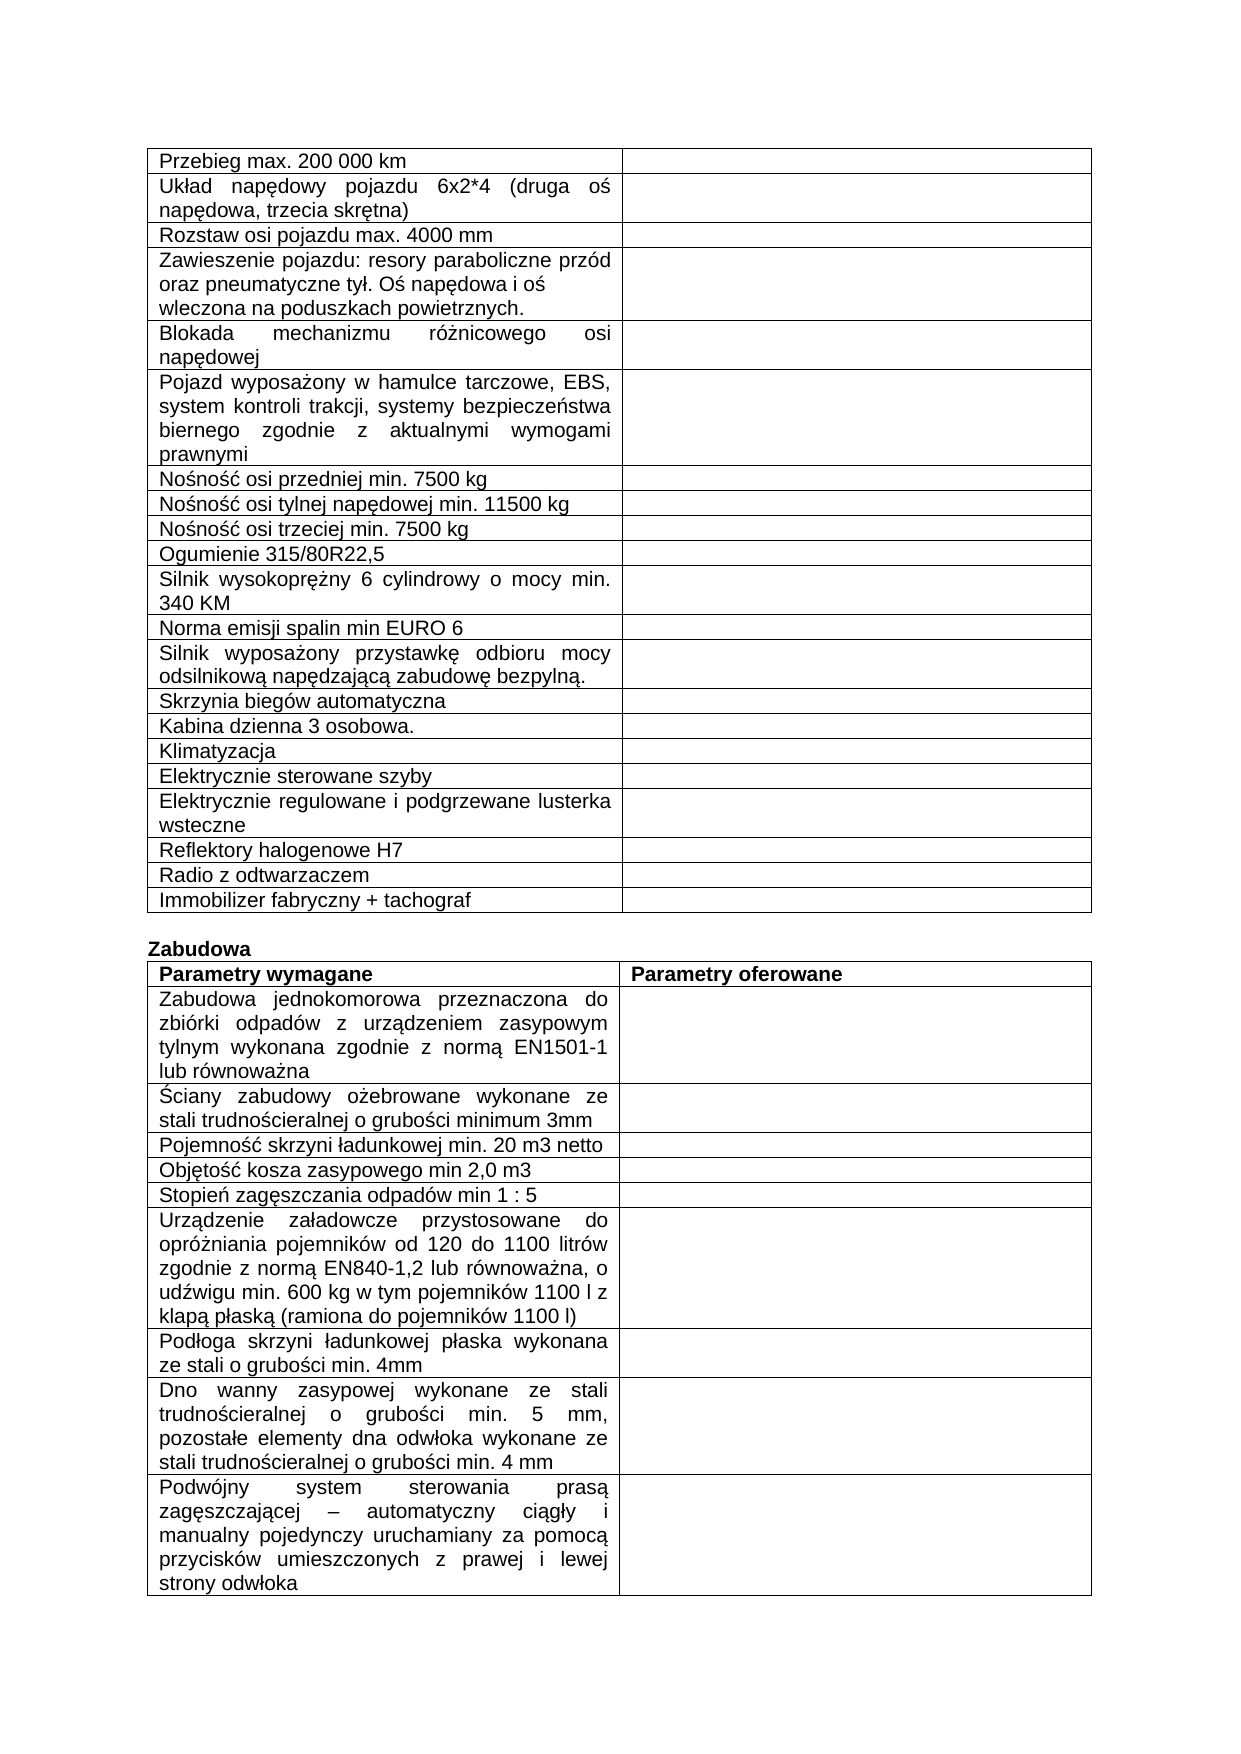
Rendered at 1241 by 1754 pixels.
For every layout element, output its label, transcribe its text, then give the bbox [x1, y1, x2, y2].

table_cell [620, 1208, 1091, 1328]
table_cell [623, 174, 1091, 222]
table_cell Nośność osi tylnej napędowej min. 11500 kg [148, 491, 622, 515]
table_cell [623, 223, 1091, 247]
table_cell [623, 248, 1091, 319]
table_cell [620, 1378, 1091, 1474]
table_cell Klimatyzacja [148, 739, 622, 763]
table_cell Objętość kosza zasypowego min 2,0 m3 [148, 1158, 619, 1182]
table_cell [623, 640, 1091, 688]
table_cell [623, 541, 1091, 565]
text Zabudowa [148, 937, 1093, 961]
table_cell [620, 1158, 1091, 1182]
table_cell [623, 149, 1091, 173]
table_cell Urządzenie załadowcze przystosowane do opróżniania pojemników od 120 do 1100 litrów zgodnie z normą EN840-1,2 lub równoważna, o udźwigu min. 600 kg w tym pojemników 1100 l z klapą płaską (ramiona do pojemników 1100 l) [148, 1208, 619, 1328]
table_cell [623, 491, 1091, 515]
table_cell [623, 888, 1091, 912]
table_cell [623, 789, 1091, 837]
table_cell Zawieszenie pojazdu: resory paraboliczne przód oraz pneumatyczne tył. Oś napędowa i oś wleczona na poduszkach powietrznych. [148, 248, 622, 319]
table_cell Elektrycznie regulowane i podgrzewane lusterka wsteczne [148, 789, 622, 837]
table_cell [620, 1084, 1091, 1132]
table_cell Przebieg max. 200 000 km [148, 149, 622, 173]
table_cell Nośność osi przedniej min. 7500 kg [148, 466, 622, 490]
table_cell [623, 516, 1091, 540]
table_cell Podwójny system sterowania prasą zagęszczającej – automatyczny ciągły i manualny pojedynczy uruchamiany za pomocą przycisków umieszczonych z prawej i lewej strony odwłoka [148, 1475, 619, 1594]
table_cell Nośność osi trzeciej min. 7500 kg [148, 516, 622, 540]
table_cell Immobilizer fabryczny + tachograf [148, 888, 622, 912]
table_cell [620, 987, 1091, 1083]
table_cell Dno wanny zasypowej wykonane ze stali trudnościeralnej o grubości min. 5 mm, pozostałe elementy dna odwłoka wykonane ze stali trudnościeralnej o grubości min. 4 mm [148, 1378, 619, 1474]
table_cell Pojemność skrzyni ładunkowej min. 20 m3 netto [148, 1133, 619, 1157]
table_cell [623, 764, 1091, 788]
table_cell Układ napędowy pojazdu 6x2*4 (druga oś napędowa, trzecia skrętna) [148, 174, 622, 222]
table_cell Skrzynia biegów automatyczna [148, 689, 622, 713]
table_cell Rozstaw osi pojazdu max. 4000 mm [148, 223, 622, 247]
table_cell [623, 863, 1091, 887]
table_cell [620, 1133, 1091, 1157]
table_cell Elektrycznie sterowane szyby [148, 764, 622, 788]
table_cell [623, 321, 1091, 368]
table_cell Ogumienie 315/80R22,5 [148, 541, 622, 565]
table_cell [620, 1183, 1091, 1207]
table_cell Silnik wysokoprężny 6 cylindrowy o mocy min. 340 KM [148, 566, 622, 614]
table_cell [620, 1329, 1091, 1377]
table_cell [623, 615, 1091, 639]
table_cell Ściany zabudowy ożebrowane wykonane ze stali trudnościeralnej o grubości minimum 3mm [148, 1084, 619, 1132]
table_cell Kabina dzienna 3 osobowa. [148, 714, 622, 738]
table_cell [623, 466, 1091, 490]
table_cell [623, 739, 1091, 763]
table_cell Pojazd wyposażony w hamulce tarczowe, EBS, system kontroli trakcji, systemy bezpieczeństwa biernego zgodnie z aktualnymi wymogami prawnymi [148, 370, 622, 465]
table_header Parametry wymagane [148, 962, 619, 986]
table_cell Zabudowa jednokomorowa przeznaczona do zbiórki odpadów z urządzeniem zasypowym tylnym wykonana zgodnie z normą EN1501-1 lub równoważna [148, 987, 619, 1083]
table_cell [620, 1475, 1091, 1594]
table_cell [623, 714, 1091, 738]
table_cell [623, 566, 1091, 614]
table_cell Norma emisji spalin min EURO 6 [148, 615, 622, 639]
table_cell Blokada mechanizmu różnicowego osi napędowej [148, 321, 622, 368]
table_header Parametry oferowane [620, 962, 1091, 986]
table_cell Stopień zagęszczania odpadów min 1 : 5 [148, 1183, 619, 1207]
table_cell [623, 838, 1091, 862]
table_cell [623, 689, 1091, 713]
table_cell Podłoga skrzyni ładunkowej płaska wykonana ze stali o grubości min. 4mm [148, 1329, 619, 1377]
table_cell Silnik wyposażony przystawkę odbioru mocy odsilnikową napędzającą zabudowę bezpylną. [148, 640, 622, 688]
table_cell [623, 370, 1091, 465]
table_cell Radio z odtwarzaczem [148, 863, 622, 887]
table_cell Reflektory halogenowe H7 [148, 838, 622, 862]
